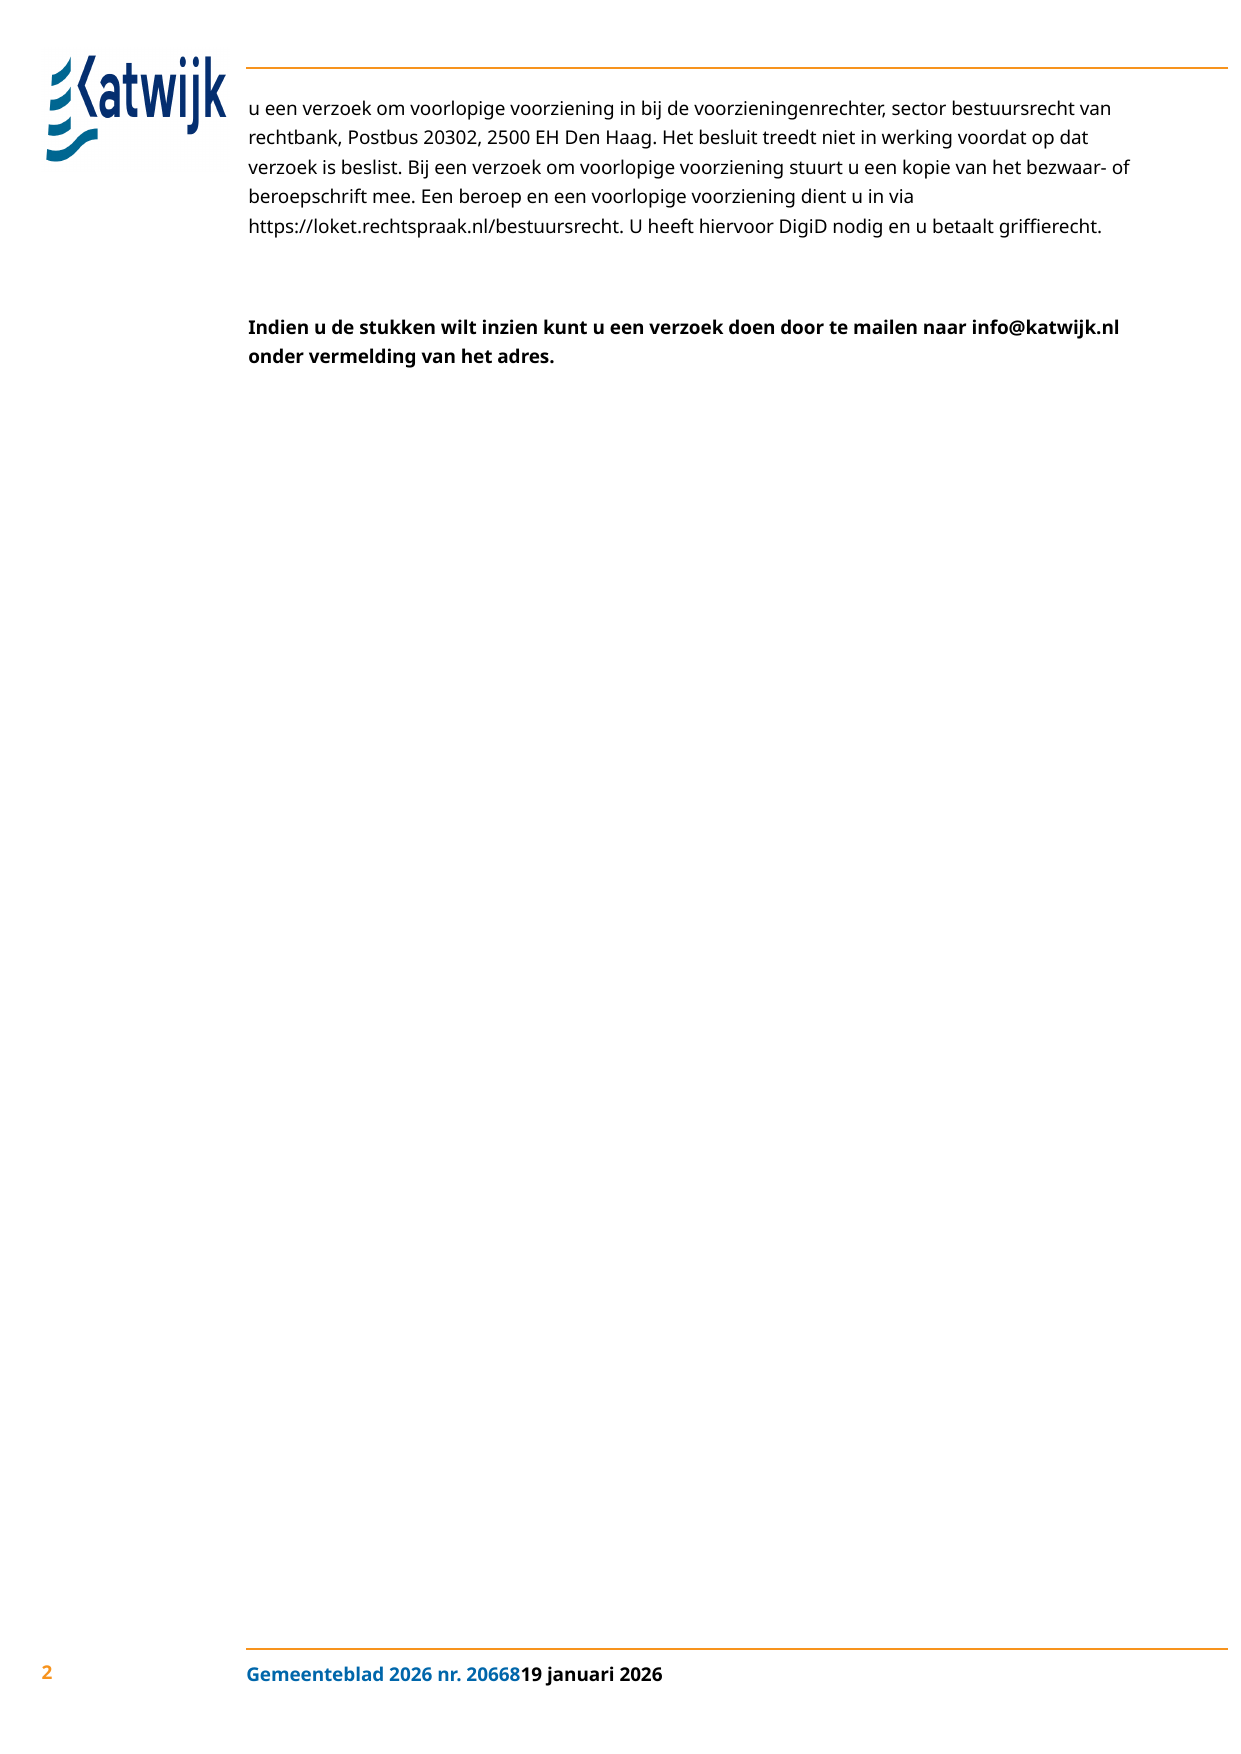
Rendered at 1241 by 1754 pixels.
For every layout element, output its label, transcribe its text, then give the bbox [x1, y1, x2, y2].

picture [41, 47, 231, 172]
text Indien u de stukken wilt inzien kunt u een verzoek doen door te mailen naar info@katwijk.nl onder vermelding van het adres. [248, 314, 1152, 369]
text u een verzoek om voorlopige voorziening in bij de voorzieningenrechter, sector bestuursrecht van rechtbank, Postbus 20302, 2500 EH Den Haag. Het besluit treedt niet in werking voordat op dat verzoek is beslist. Bij een verzoek om voorlopige voorziening stuurt u een kopie van het bezwaar- of beroepschrift mee. Een beroep en een voorlopige voorziening dient u in via https://loket.rechtspraak.nl/bestuursrecht. U heeft hiervoor DigiD nodig en u betaalt griffierecht. [248, 95, 1152, 239]
